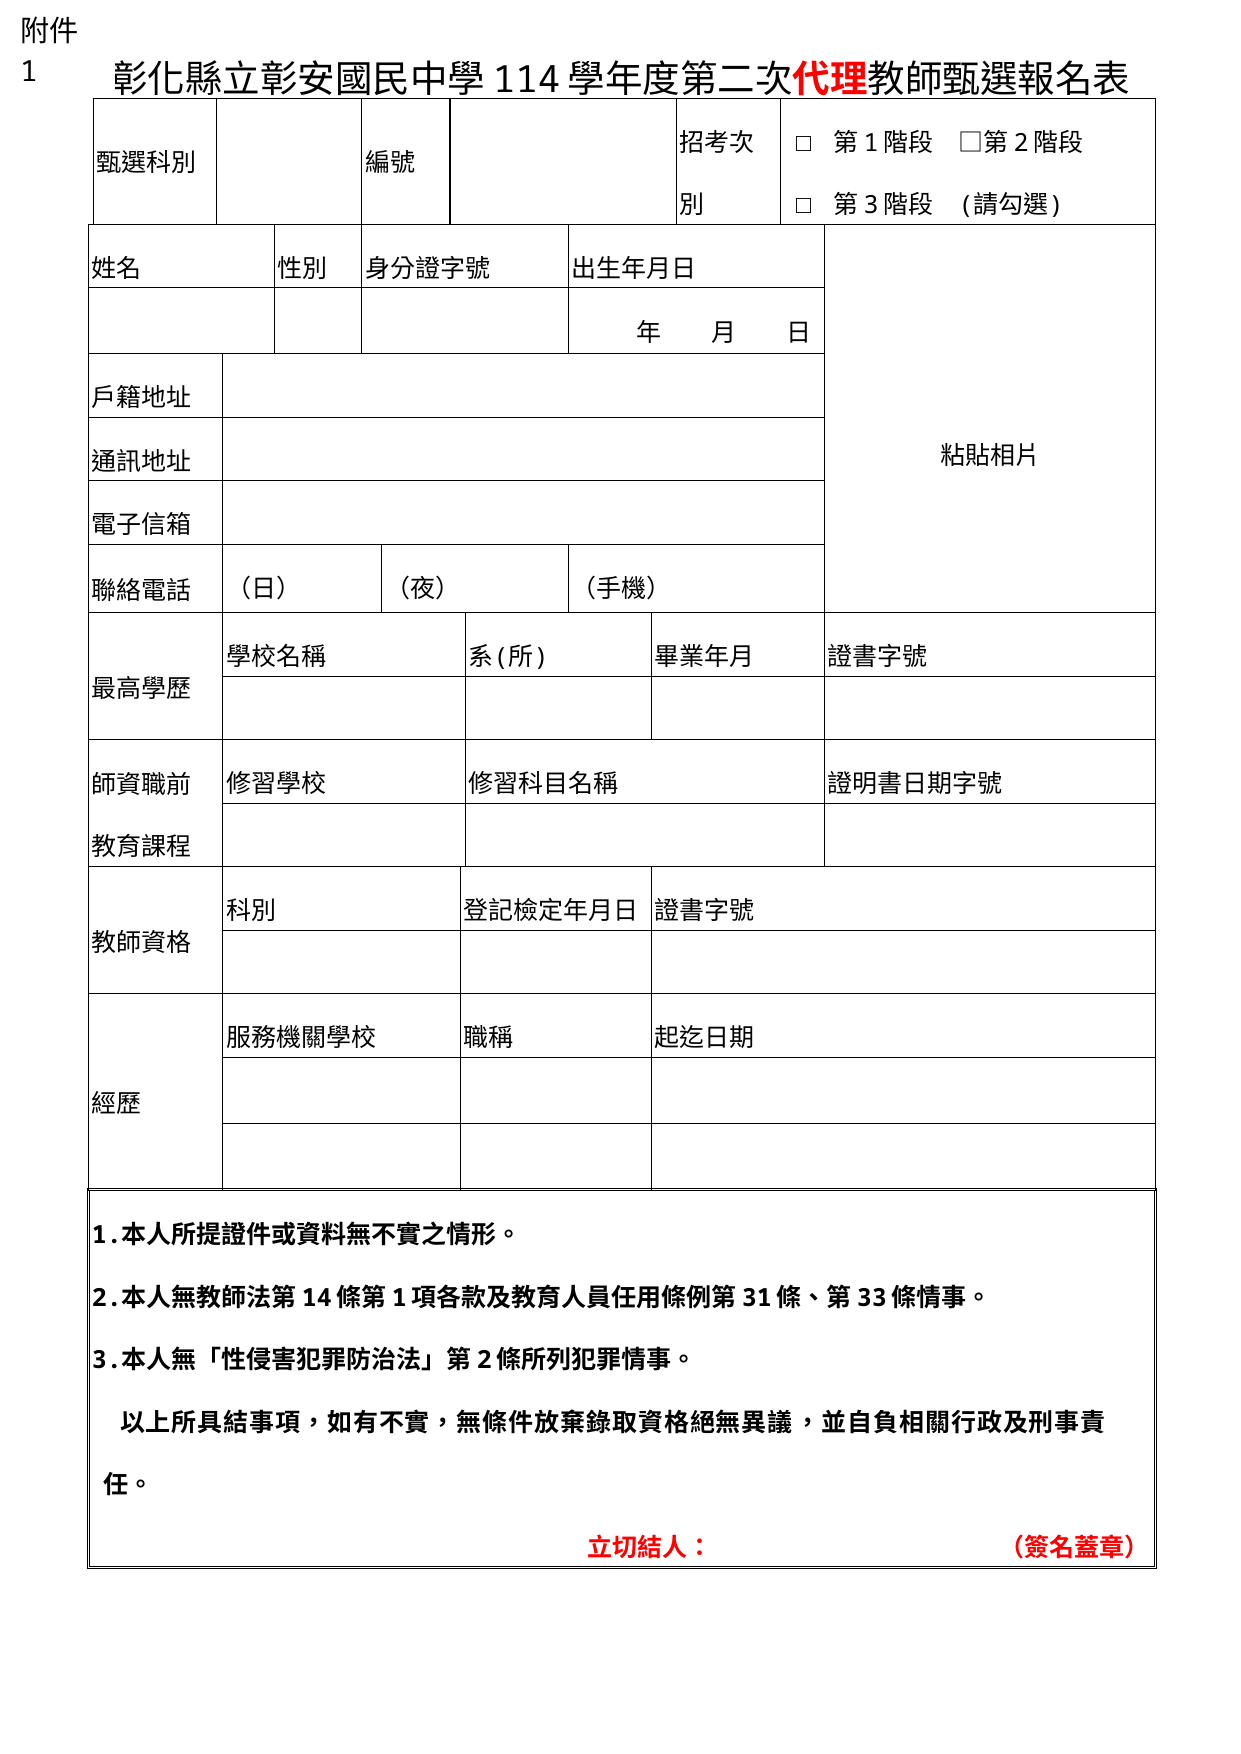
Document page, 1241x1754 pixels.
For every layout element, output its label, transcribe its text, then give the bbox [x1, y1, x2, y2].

table_header [217, 99, 361, 223]
table_cell [461, 931, 651, 993]
table_cell 通訊地址 [89, 418, 222, 480]
table_cell 起迄日期 [652, 994, 1155, 1057]
table_header [89, 98, 93, 223]
table_cell [223, 1058, 460, 1122]
table_cell 證書字號 [825, 613, 1155, 676]
table_cell [223, 481, 824, 544]
table_cell 登記檢定年月日 [461, 867, 651, 930]
table_cell [652, 1124, 1155, 1188]
table_cell 職稱 [461, 994, 651, 1057]
table_cell 身分證字號 [362, 225, 568, 287]
table_cell [223, 1124, 460, 1188]
table_cell [461, 1058, 651, 1122]
table_cell 出生年月日 [569, 225, 824, 287]
table_cell 最高學歷 [89, 613, 222, 739]
table_cell 修習科目名稱 [466, 740, 824, 803]
table_header [451, 99, 676, 223]
table_cell （手機） [569, 545, 824, 612]
table_cell 系(所) [466, 613, 651, 676]
table_cell [466, 677, 651, 739]
table_cell （夜） [382, 545, 568, 612]
table_cell [223, 354, 824, 417]
table_cell [223, 804, 465, 866]
table_cell 教師資格 [89, 867, 222, 993]
table_cell [275, 288, 361, 353]
table_cell 服務機關學校 [223, 994, 460, 1057]
table_cell 1.本人所提證件或資料無不實之情形。 2.本人無教師法第14條第1項各款及教育人員任用條例第31條、第33條情事。 3.本人無「性侵害犯罪防治法」第2條所列犯罪情事。 立切結人： （簽名蓋章） [90, 1191, 1154, 1566]
table_cell [89, 288, 274, 353]
text 附件1 [20, 7, 100, 83]
table_cell [223, 418, 824, 480]
text 彰化縣立彰安國民中學114學年度第二次代理教師甄選報名表 [5, 0, 1152, 97]
table_cell [652, 677, 824, 739]
table_cell [825, 804, 1155, 866]
table_cell [223, 677, 465, 739]
table_cell 學校名稱 [223, 613, 465, 676]
table_cell 科別 [223, 867, 460, 930]
table_cell [466, 804, 824, 866]
table_cell [825, 677, 1155, 739]
table_cell 修習學校 [223, 740, 465, 803]
table_cell 證書字號 [652, 867, 1155, 930]
table_cell 經歷 [89, 994, 222, 1188]
table_cell 性別 [275, 225, 361, 287]
table_header 招考次別 [677, 99, 780, 223]
table_header 第1階段 □第2階段 第3階段 (請勾選) [781, 99, 1155, 223]
table_cell [223, 931, 460, 993]
table_cell [652, 931, 1155, 993]
table_header 甄選科別 [94, 99, 216, 223]
table_cell 粘貼相片 [825, 225, 1155, 612]
table_header 以上所具結事項，如有不實，無條件放棄錄取資格絕無異議，並自負相關行政及刑事責任。 [92, 1379, 1118, 1504]
table_cell （日） [223, 545, 381, 612]
table_cell 證明書日期字號 [825, 740, 1155, 803]
table_header 編號 [362, 99, 449, 223]
table_cell 畢業年月 [652, 613, 824, 676]
table_cell [652, 1058, 1155, 1122]
table_cell 戶籍地址 [89, 354, 222, 417]
table_cell 姓名 [89, 225, 274, 287]
table_cell [461, 1124, 651, 1188]
table_cell 電子信箱 [89, 481, 222, 544]
table_cell 師資職前 教育課程 [89, 740, 222, 866]
table_cell 年 月 日 [569, 288, 824, 353]
table_cell [362, 288, 568, 353]
table_cell 聯絡電話 [89, 545, 222, 612]
